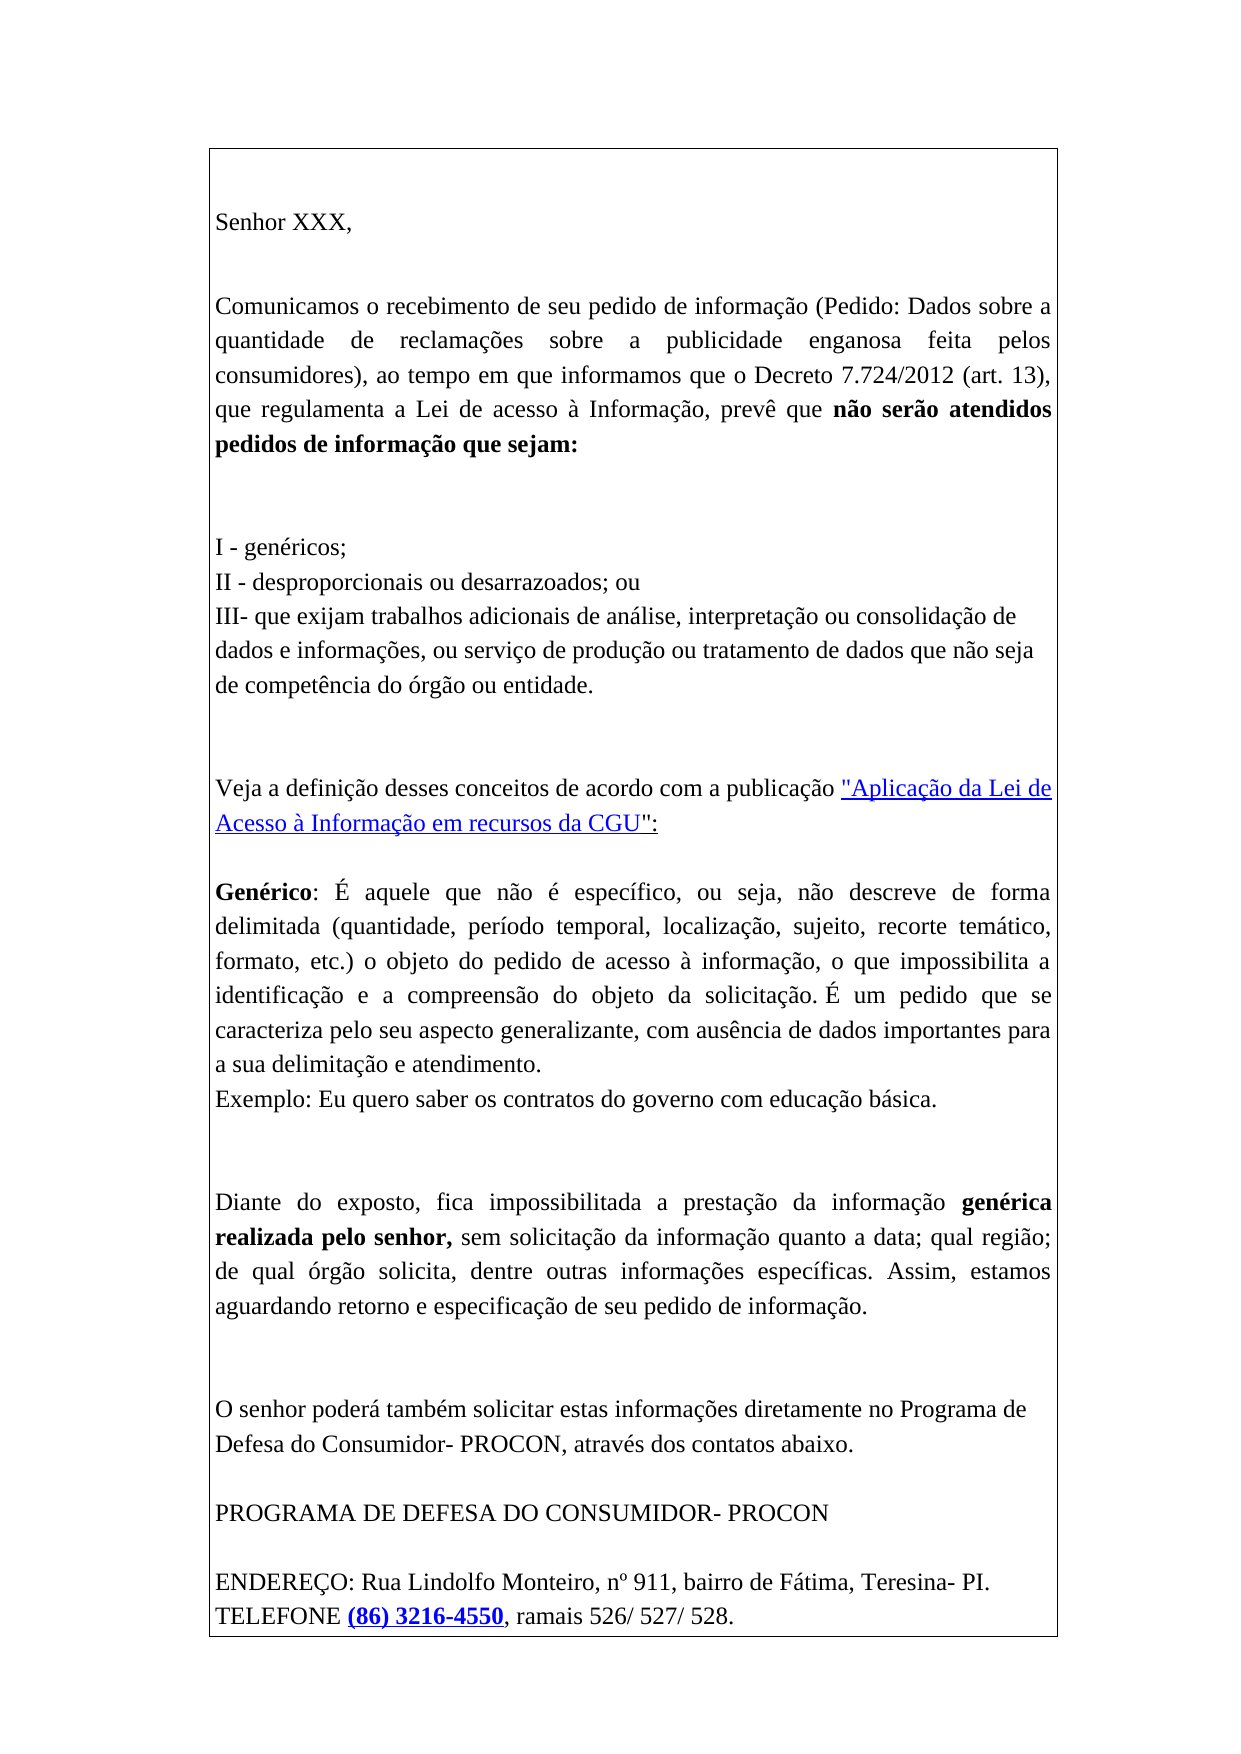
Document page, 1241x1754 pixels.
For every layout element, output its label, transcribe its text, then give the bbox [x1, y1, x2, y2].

table_header Senhor XXX, Comunicamos o recebimento de seu pedido de informação (Pedido: Dados sobre a quantidade de reclamações sobre a publicidade enganosa feita pelos consumidores), ao tempo em que informamos que o Decreto 7.724/2012 (art. 13), que regulamenta a Lei de acesso à Informação, prevê que não serão atendidos pedidos de informação que sejam: I - genéricos; II - desproporcionais ou desarrazoados; ou III- que exijam trabalhos adicionais de análise, interpretação ou consolidação de dados e informações, ou serviço de produção ou tratamento de dados que não seja de competência do órgão ou entidade. Veja a definição desses conceitos de acordo com a publicação "Aplicação da Lei de Acesso à Informação em recursos da CGU": Genérico: É aquele que não é específico, ou seja, não descreve de forma delimitada (quantidade, período temporal, localização, sujeito, recorte temático, formato, etc.) o objeto do pedido de acesso à informação, o que impossibilita a identificação e a compreensão do objeto da solicitação. É um pedido que se caracteriza pelo seu aspecto generalizante, com ausência de dados importantes para a sua delimitação e atendimento. Exemplo: Eu quero saber os contratos do governo com educação básica. Diante do exposto, fica impossibilitada a prestação da informação genérica realizada pelo senhor, sem solicitação da informação quanto a data; qual região; de qual órgão solicita, dentre outras informações específicas. Assim, estamos aguardando retorno e especificação de seu pedido de informação. O senhor poderá também solicitar estas informações diretamente no Programa de Defesa do Consumidor- PROCON, através dos contatos abaixo. PROGRAMA DE DEFESA DO CONSUMIDOR- PROCON ENDEREÇO: Rua Lindolfo Monteiro, nº 911, bairro de Fátima, Teresina- PI. TELEFONE (86) 3216-4550, ramais 526/ 527/ 528. [210, 149, 1057, 1636]
